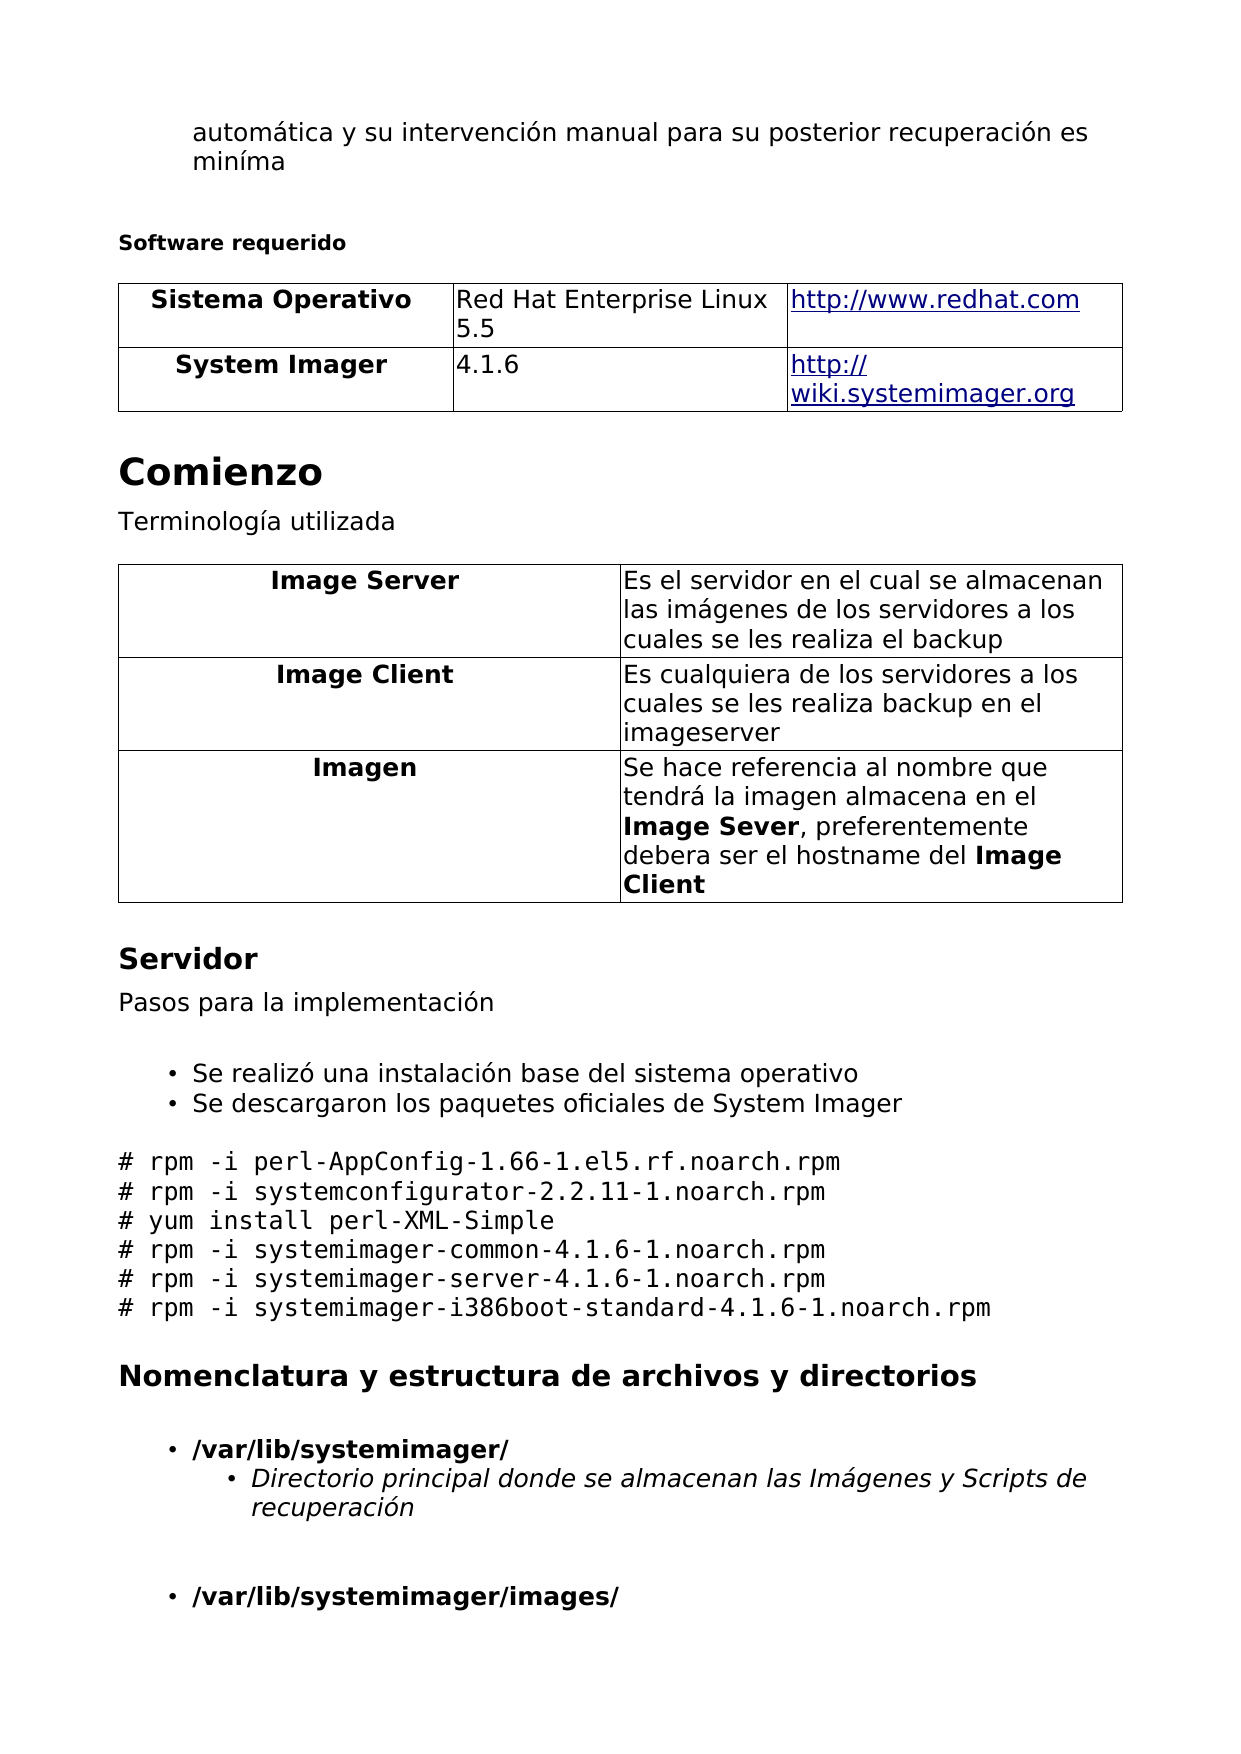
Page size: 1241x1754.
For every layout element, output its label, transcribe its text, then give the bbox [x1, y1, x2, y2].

table_cell Image Client [119, 658, 620, 750]
text Pasos para la implementación [118, 988, 1122, 1018]
text # rpm -i perl-AppConfig-1.66-1.el5.rf.noarch.rpm # rpm -i systemconfigurator-2.2.11-1.noarch.rpm # yum install perl-XML-Simple # rpm -i systemimager-common-4.1.6-1.noarch.rpm # rpm -i systemimager-server-4.1.6-1.noarch.rpm # rpm -i systemimager-i386boot-standard-4.1.6-1.noarch.rpm [118, 1147, 1122, 1322]
table_cell Es cualquiera de los servidores a los cuales se les realiza backup en el imageserver [621, 658, 1122, 750]
table_header Red Hat Enterprise Linux 5.5 [454, 284, 787, 347]
subtitle Nomenclatura y estructura de archivos y directorios [118, 1359, 1122, 1393]
table_header Sistema Operativo [119, 284, 453, 347]
list /var/lib/systemimager/images/ [177, 1582, 1122, 1611]
table_header Es el servidor en el cual se almacenan las imágenes de los servidores a los cuales se les realiza el backup [621, 565, 1122, 657]
table_header Image Server [119, 565, 620, 657]
table_cell http://wiki.systemimager.org [788, 348, 1122, 411]
subtitle Software requerido [118, 231, 1122, 255]
table_header http://www.redhat.com [788, 284, 1122, 347]
subtitle Servidor [118, 942, 1122, 976]
text Terminología utilizada [118, 507, 1122, 536]
table_cell System Imager [119, 348, 453, 411]
table_cell 4.1.6 [454, 348, 787, 411]
list automática y su intervención manual para su posterior recuperación es miníma [177, 118, 1122, 176]
subtitle Comienzo [118, 451, 1122, 494]
list Directorio principal donde se almacenan las Imágenes y Scripts de recuperación [236, 1464, 1122, 1523]
table_cell Se hace referencia al nombre que tendrá la imagen almacena en el Image Sever, preferentemente debera ser el hostname del Image Client [621, 751, 1122, 902]
table_cell Imagen [119, 751, 620, 902]
list Se descargaron los paquetes oficiales de System Imager [177, 1089, 1122, 1118]
list /var/lib/systemimager/ [177, 1435, 1122, 1464]
list Se realizó una instalación base del sistema operativo [177, 1060, 1122, 1089]
